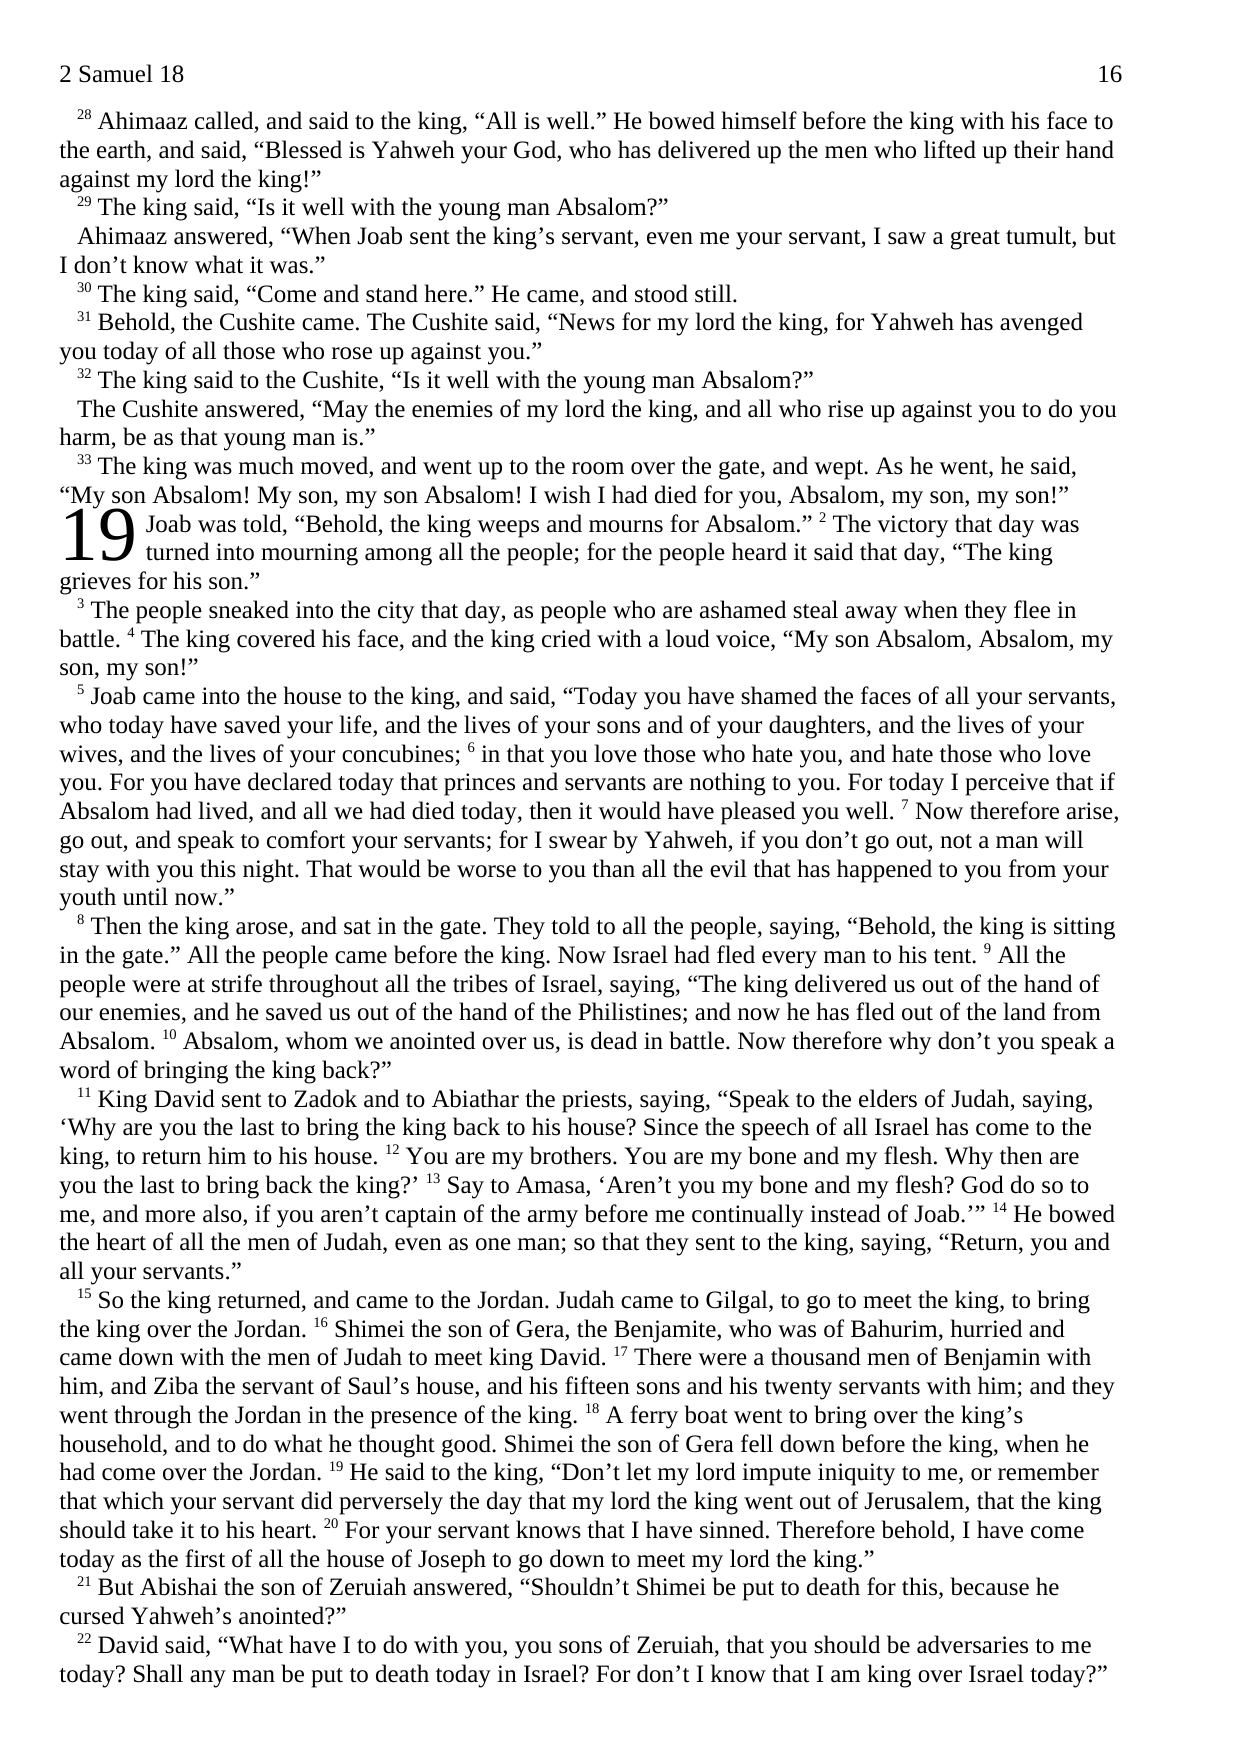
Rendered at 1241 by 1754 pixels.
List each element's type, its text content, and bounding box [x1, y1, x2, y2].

text The Cushite answered, “May the enemies of my lord the king, and all who rise up against you to do you harm, be as that young man is.” [59, 394, 1122, 451]
text 32 The king said to the Cushite, “Is it well with the young man Absalom?” [59, 365, 1122, 394]
text 28 Ahimaaz called, and said to the king, “All is well.” He bowed himself before the king with his face to the earth, and said, “Blessed is Yahweh your God, who has delivered up the men who lifted up their hand against my lord the king!” [59, 106, 1122, 192]
text 8 Then the king arose, and sat in the gate. They told to all the people, saying, “Behold, the king is sitting in the gate.” All the people came before the king. Now Israel had fled every man to his tent. 9 All the people were at strife throughout all the tribes of Israel, saying, “The king delivered us out of the hand of our enemies, and he saved us out of the hand of the Philistines; and now he has fled out of the land from Absalom. 10 Absalom, whom we anointed over us, is dead in battle. Now therefore why don’t you speak a word of bringing the king back?” [59, 911, 1122, 1084]
text 29 The king said, “Is it well with the young man Absalom?” [59, 192, 1122, 221]
text 19Joab was told, “Behold, the king weeps and mourns for Absalom.” 2 The victory that day was turned into mourning among all the people; for the people heard it said that day, “The king grieves for his son.” [59, 509, 1122, 595]
text 22 David said, “What have I to do with you, you sons of Zeruiah, that you should be adversaries to me today? Shall any man be put to death today in Israel? For don’t I know that I am king over Israel today?” [59, 1630, 1122, 1687]
text 15 So the king returned, and came to the Jordan. Judah came to Gilgal, to go to meet the king, to bring the king over the Jordan. 16 Shimei the son of Gera, the Benjamite, who was of Bahurim, hurried and came down with the men of Judah to meet king David. 17 There were a thousand men of Benjamin with him, and Ziba the servant of Saul’s house, and his fifteen sons and his twenty servants with him; and they went through the Jordan in the presence of the king. 18 A ferry boat went to bring over the king’s household, and to do what he thought good. Shimei the son of Gera fell down before the king, when he had come over the Jordan. 19 He said to the king, “Don’t let my lord impute iniquity to me, or remember that which your servant did perversely the day that my lord the king went out of Jerusalem, that the king should take it to his heart. 20 For your servant knows that I have sinned. Therefore behold, I have come today as the first of all the house of Joseph to go down to meet my lord the king.” [59, 1285, 1122, 1572]
text 3 The people sneaked into the city that day, as people who are ashamed steal away when they flee in battle. 4 The king covered his face, and the king cried with a loud voice, “My son Absalom, Absalom, my son, my son!” [59, 595, 1122, 681]
text 21 But Abishai the son of Zeruiah answered, “Shouldn’t Shimei be put to death for this, because he cursed Yahweh’s anointed?” [59, 1572, 1122, 1630]
text 30 The king said, “Come and stand here.” He came, and stood still. [59, 279, 1122, 307]
text 31 Behold, the Cushite came. The Cushite said, “News for my lord the king, for Yahweh has avenged you today of all those who rose up against you.” [59, 307, 1122, 365]
text 5 Joab came into the house to the king, and said, “Today you have shamed the faces of all your servants, who today have saved your life, and the lives of your sons and of your daughters, and the lives of your wives, and the lives of your concubines; 6 in that you love those who hate you, and hate those who love you. For you have declared today that princes and servants are nothing to you. For today I perceive that if Absalom had lived, and all we had died today, then it would have pleased you well. 7 Now therefore arise, go out, and speak to comfort your servants; for I swear by Yahweh, if you don’t go out, not a man will stay with you this night. That would be worse to you than all the evil that has happened to you from your youth until now.” [59, 681, 1122, 911]
text Ahimaaz answered, “When Joab sent the king’s servant, even me your servant, I saw a great tumult, but I don’t know what it was.” [59, 221, 1122, 279]
text 11 King David sent to Zadok and to Abiathar the priests, saying, “Speak to the elders of Judah, saying, ‘Why are you the last to bring the king back to his house? Since the speech of all Israel has come to the king, to return him to his house. 12 You are my brothers. You are my bone and my flesh. Why then are you the last to bring back the king?’ 13 Say to Amasa, ‘Aren’t you my bone and my flesh? God do so to me, and more also, if you aren’t captain of the army before me continually instead of Joab.’” 14 He bowed the heart of all the men of Judah, even as one man; so that they sent to the king, saying, “Return, you and all your servants.” [59, 1084, 1122, 1285]
text 33 The king was much moved, and went up to the room over the gate, and wept. As he went, he said, “My son Absalom! My son, my son Absalom! I wish I had died for you, Absalom, my son, my son!” [59, 451, 1122, 509]
